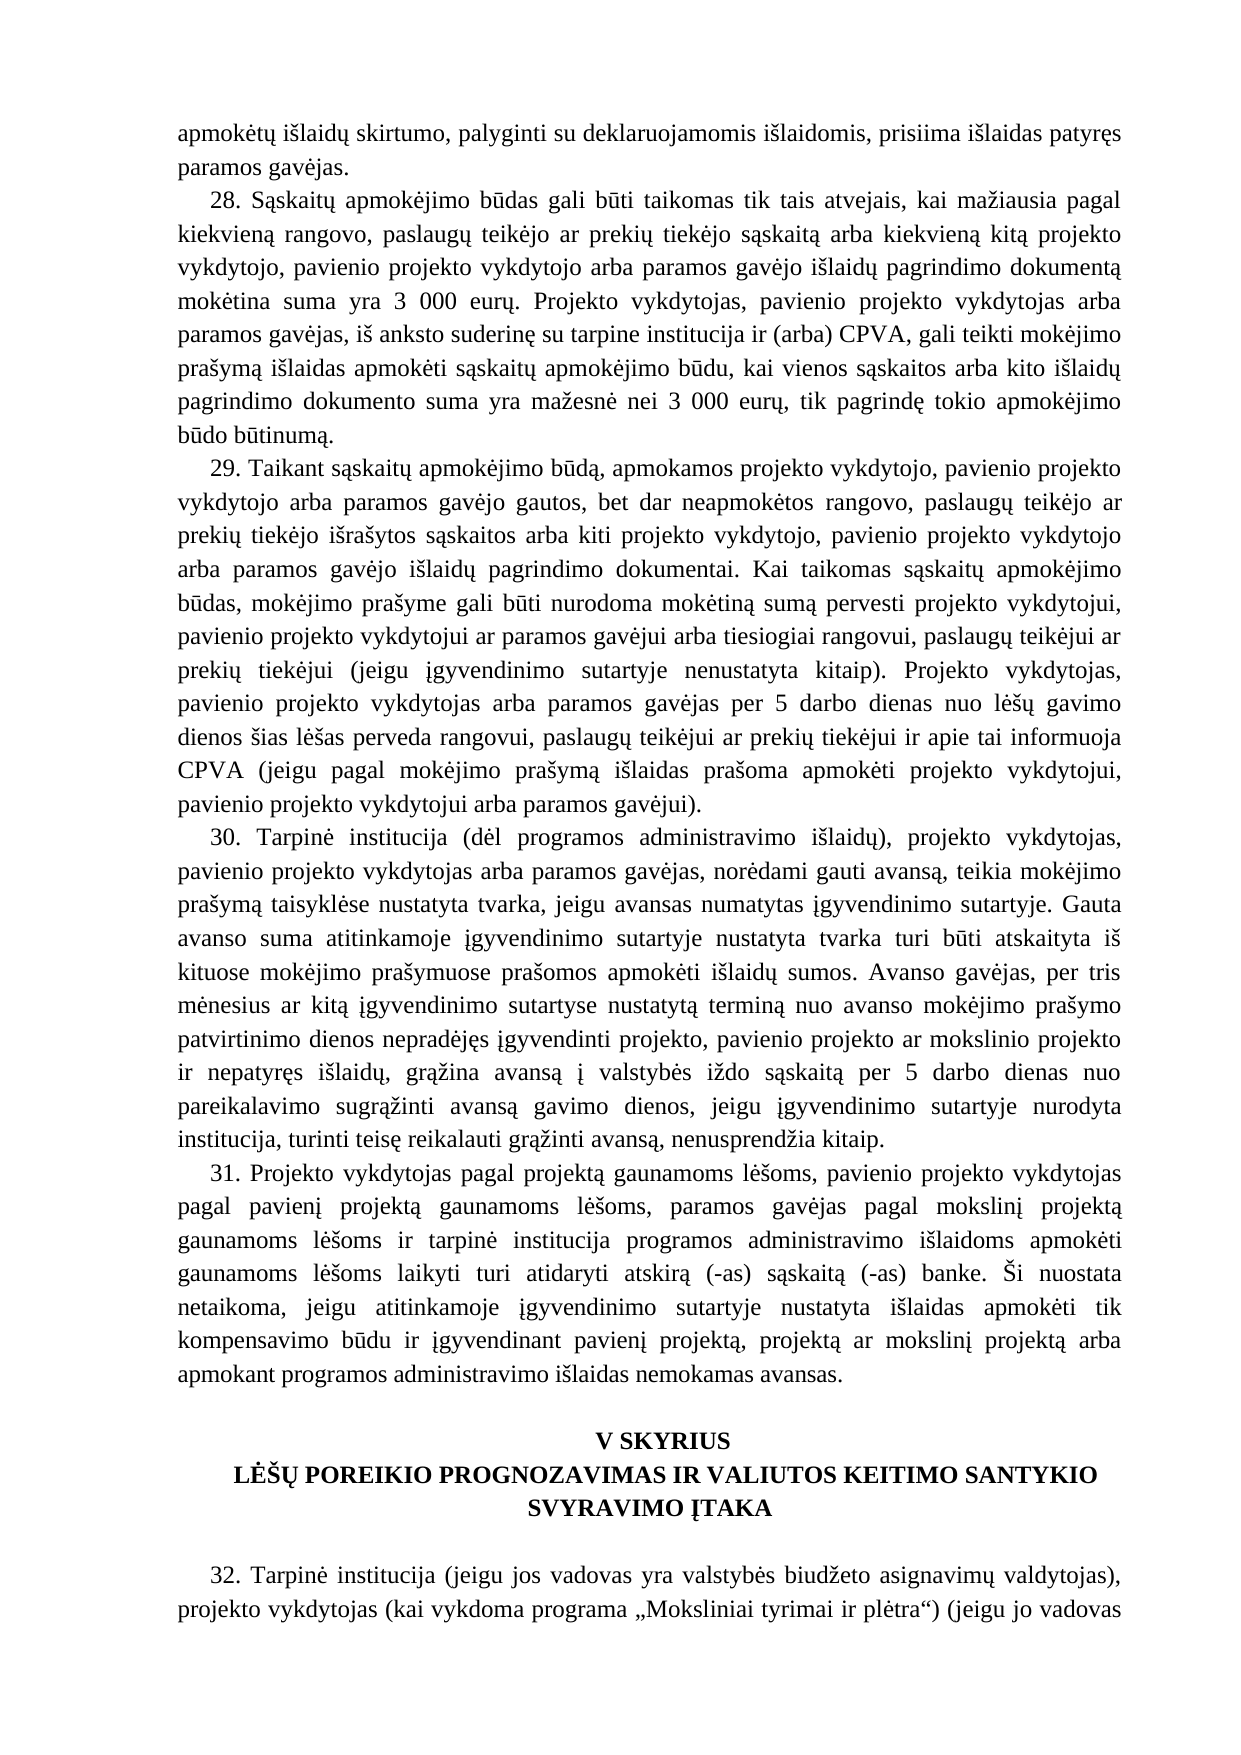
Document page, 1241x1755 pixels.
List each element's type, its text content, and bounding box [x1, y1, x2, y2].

text 30. Tarpinė institucija (dėl programos administravimo išlaidų), projekto vykdytojas, pavienio projekto vykdytojas arba paramos gavėjas, norėdami gauti avansą, teikia mokėjimo prašymą taisyklėse nustatyta tvarka, jeigu avansas numatytas įgyvendinimo sutartyje. Gauta avanso suma atitinkamoje įgyvendinimo sutartyje nustatyta tvarka turi būti atskaityta iš kituose mokėjimo prašymuose prašomos apmokėti išlaidų sumos. Avanso gavėjas, per tris mėnesius ar kitą įgyvendinimo sutartyse nustatytą terminą nuo avanso mokėjimo prašymo patvirtinimo dienos nepradėjęs įgyvendinti projekto, pavienio projekto ar mokslinio projekto ir nepatyręs išlaidų, grąžina avansą į valstybės iždo sąskaitą per 5 darbo dienas nuo pareikalavimo sugrąžinti avansą gavimo dienos, jeigu įgyvendinimo sutartyje nurodyta institucija, turinti teisę reikalauti grąžinti avansą, nenusprendžia kitaip. [177, 822, 1122, 1153]
text LĖŠŲ POREIKIO PROGNOZAVIMAS IR VALIUTOS KEITIMO SANTYKIO SVYRAVIMO ĮTAKA [177, 1460, 1122, 1522]
text 31. Projekto vykdytojas pagal projektą gaunamoms lėšoms, pavienio projekto vykdytojas pagal pavienį projektą gaunamoms lėšoms, paramos gavėjas pagal mokslinį projektą gaunamoms lėšoms ir tarpinė institucija programos administravimo išlaidoms apmokėti gaunamoms lėšoms laikyti turi atidaryti atskirą (-as) sąskaitą (-as) banke. Ši nuostata netaikoma, jeigu atitinkamoje įgyvendinimo sutartyje nustatyta išlaidas apmokėti tik kompensavimo būdu ir įgyvendinant pavienį projektą, projektą ar mokslinį projektą arba apmokant programos administravimo išlaidas nemokamas avansas. [177, 1158, 1122, 1388]
text apmokėtų išlaidų skirtumo, palyginti su deklaruojamomis išlaidomis, prisiima išlaidas patyręs paramos gavėjas. [177, 118, 1122, 180]
text 28. Sąskaitų apmokėjimo būdas gali būti taikomas tik tais atvejais, kai mažiausia pagal kiekvieną rangovo, paslaugų teikėjo ar prekių tiekėjo sąskaitą arba kiekvieną kitą projekto vykdytojo, pavienio projekto vykdytojo arba paramos gavėjo išlaidų pagrindimo dokumentą mokėtina suma yra 3 000 eurų. Projekto vykdytojas, pavienio projekto vykdytojas arba paramos gavėjas, iš anksto suderinę su tarpine institucija ir (arba) CPVA, gali teikti mokėjimo prašymą išlaidas apmokėti sąskaitų apmokėjimo būdu, kai vienos sąskaitos arba kito išlaidų pagrindimo dokumento suma yra mažesnė nei 3 000 eurų, tik pagrindę tokio apmokėjimo būdo būtinumą. [177, 185, 1122, 449]
text 32. Tarpinė institucija (jeigu jos vadovas yra valstybės biudžeto asignavimų valdytojas), projekto vykdytojas (kai vykdoma programa „Moksliniai tyrimai ir plėtra“) (jeigu jo vadovas [177, 1560, 1122, 1623]
text V SKYRIUS [177, 1426, 1122, 1455]
text 29. Taikant sąskaitų apmokėjimo būdą, apmokamos projekto vykdytojo, pavienio projekto vykdytojo arba paramos gavėjo gautos, bet dar neapmokėtos rangovo, paslaugų teikėjo ar prekių tiekėjo išrašytos sąskaitos arba kiti projekto vykdytojo, pavienio projekto vykdytojo arba paramos gavėjo išlaidų pagrindimo dokumentai. Kai taikomas sąskaitų apmokėjimo būdas, mokėjimo prašyme gali būti nurodoma mokėtiną sumą pervesti projekto vykdytojui, pavienio projekto vykdytojui ar paramos gavėjui arba tiesiogiai rangovui, paslaugų teikėjui ar prekių tiekėjui (jeigu įgyvendinimo sutartyje nenustatyta kitaip). Projekto vykdytojas, pavienio projekto vykdytojas arba paramos gavėjas per 5 darbo dienas nuo lėšų gavimo dienos šias lėšas perveda rangovui, paslaugų teikėjui ar prekių tiekėjui ir apie tai informuoja CPVA (jeigu pagal mokėjimo prašymą išlaidas prašoma apmokėti projekto vykdytojui, pavienio projekto vykdytojui arba paramos gavėjui). [177, 453, 1122, 818]
